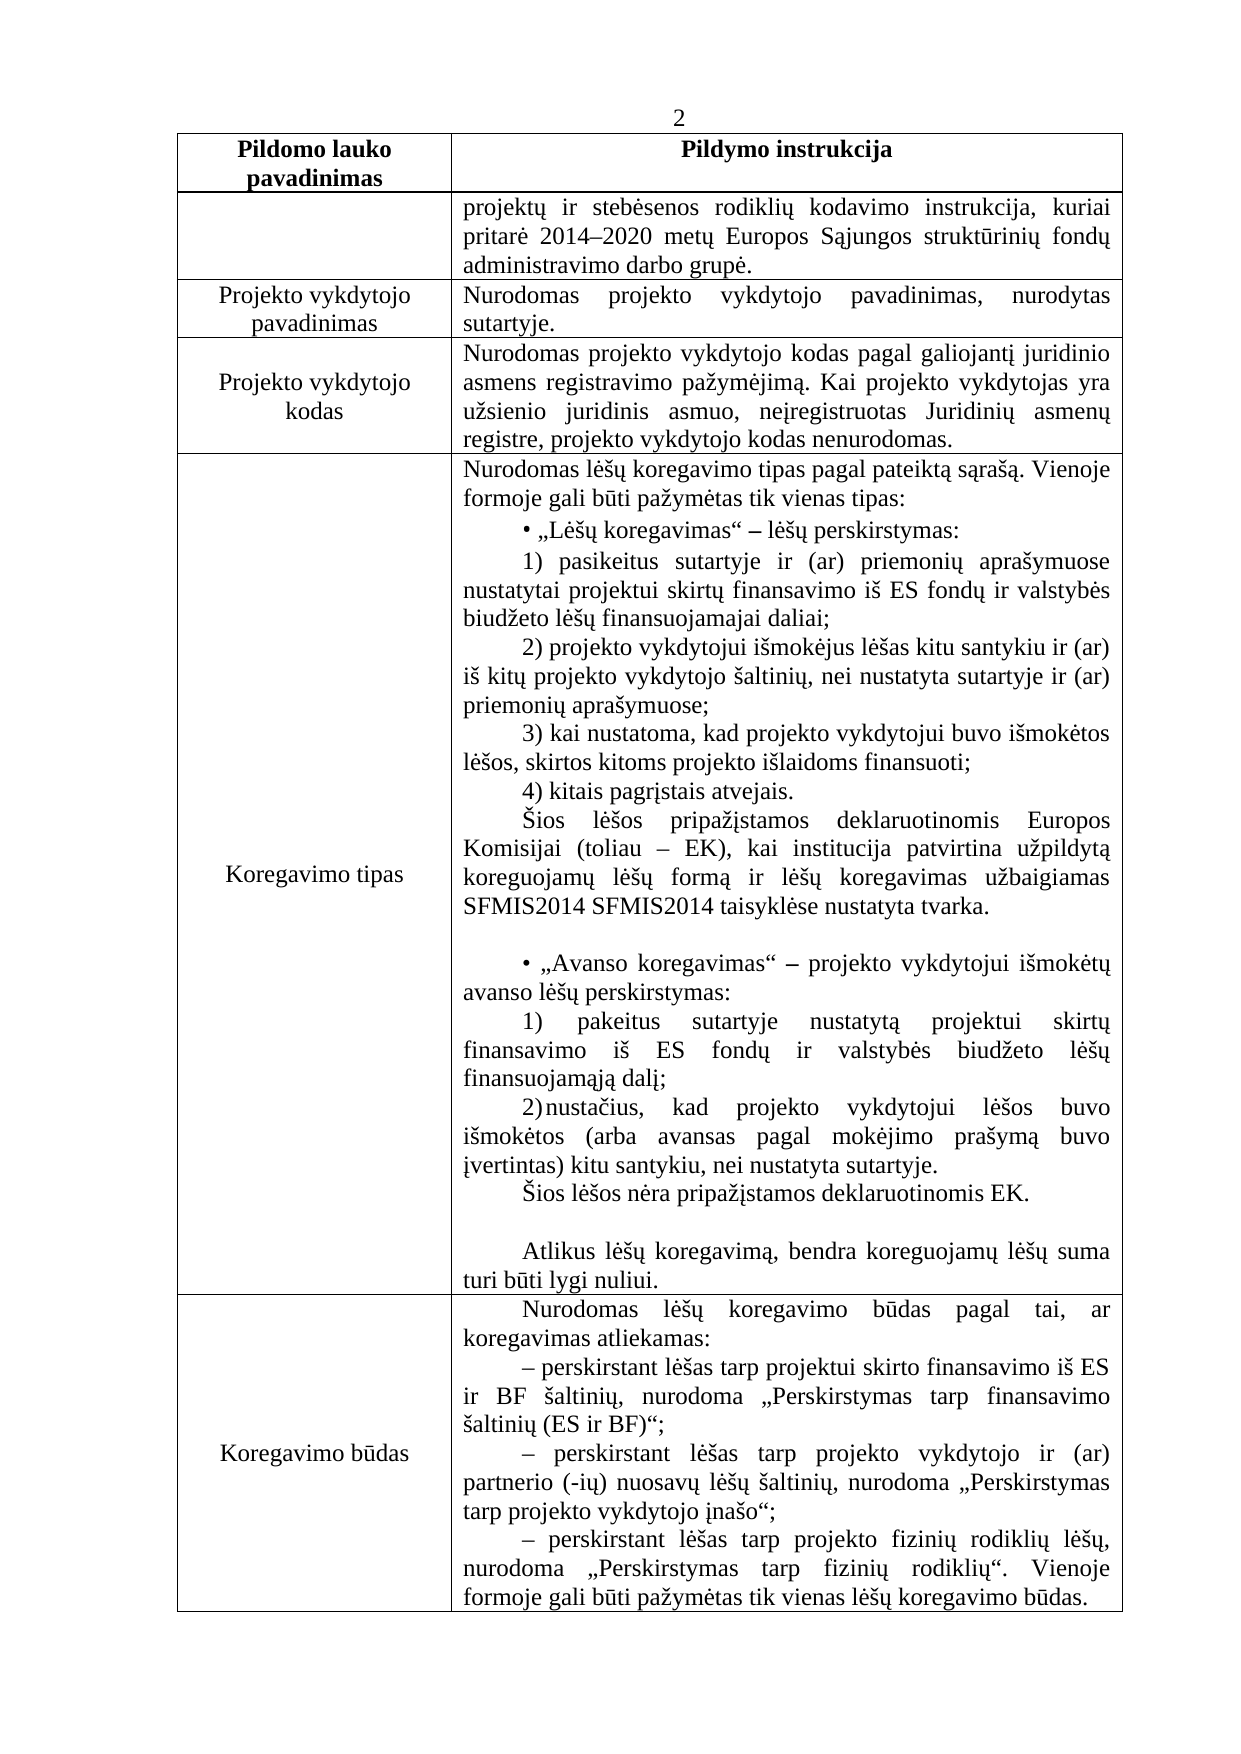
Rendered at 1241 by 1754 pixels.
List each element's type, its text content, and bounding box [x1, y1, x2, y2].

table_header Pildomo lauko pavadinimas [178, 134, 451, 191]
table_cell Koregavimo būdas [178, 1295, 451, 1611]
table_cell Nurodomas lėšų koregavimo tipas pagal pateiktą sąrašą. Vienoje formoje gali būti pažymėtas tik vienas tipas: • „Lėšų koregavimas“ – lėšų perskirstymas: 1) pasikeitus sutartyje ir (ar) priemonių aprašymuose nustatytai projektui skirtų finansavimo iš ES fondų ir valstybės biudžeto lėšų finansuojamajai daliai; 2) projekto vykdytojui išmokėjus lėšas kitu santykiu ir (ar) iš kitų projekto vykdytojo šaltinių, nei nustatyta sutartyje ir (ar) priemonių aprašymuose; 3) kai nustatoma, kad projekto vykdytojui buvo išmokėtos lėšos, skirtos kitoms projekto išlaidoms finansuoti; 4) kitais pagrįstais atvejais. Šios lėšos pripažįstamos deklaruotinomis Europos Komisijai (toliau – EK), kai institucija patvirtina užpildytą koreguojamų lėšų formą ir lėšų koregavimas užbaigiamas SFMIS2014 SFMIS2014 taisyklėse nustatyta tvarka. • „Avanso koregavimas“ – projekto vykdytojui išmokėtų avanso lėšų perskirstymas: 1) pakeitus sutartyje nustatytą projektui skirtų finansavimo iš ES fondų ir valstybės biudžeto lėšų finansuojamąją dalį; 2) nustačius, kad projekto vykdytojui lėšos buvo išmokėtos (arba avansas pagal mokėjimo prašymą buvo įvertintas) kitu santykiu, nei nustatyta sutartyje. Šios lėšos nėra pripažįstamos deklaruotinomis EK. Atlikus lėšų koregavimą, bendra koreguojamų lėšų suma turi būti lygi nuliui. [452, 454, 1122, 1293]
table_cell Nurodomas projekto vykdytojo pavadinimas, nurodytas sutartyje. [452, 280, 1122, 337]
table_cell [178, 193, 451, 279]
table_cell Projekto vykdytojo kodas [178, 338, 451, 453]
table_cell Nurodomas lėšų koregavimo būdas pagal tai, ar koregavimas atliekamas: – perskirstant lėšas tarp projektui skirto finansavimo iš ES ir BF šaltinių, nurodoma „Perskirstymas tarp finansavimo šaltinių (ES ir BF)“; – perskirstant lėšas tarp projekto vykdytojo ir (ar) partnerio (-ių) nuosavų lėšų šaltinių, nurodoma „Perskirstymas tarp projekto vykdytojo įnašo“; – perskirstant lėšas tarp projekto fizinių rodiklių lėšų, nurodoma „Perskirstymas tarp fizinių rodiklių“. Vienoje formoje gali būti pažymėtas tik vienas lėšų koregavimo būdas. [452, 1295, 1122, 1611]
table_cell Projekto vykdytojo pavadinimas [178, 280, 451, 337]
table_cell Nurodomas projekto vykdytojo kodas pagal galiojantį juridinio asmens registravimo pažymėjimą. Kai projekto vykdytojas yra užsienio juridinis asmuo, neįregistruotas Juridinių asmenų registre, projekto vykdytojo kodas nenurodomas. [452, 338, 1122, 453]
table_cell Koregavimo tipas [178, 454, 451, 1293]
table_cell projektų ir stebėsenos rodiklių kodavimo instrukcija, kuriai pritarė 2014–2020 metų Europos Sąjungos struktūrinių fondų administravimo darbo grupė. [452, 193, 1122, 279]
table_header Pildymo instrukcija [452, 134, 1122, 191]
